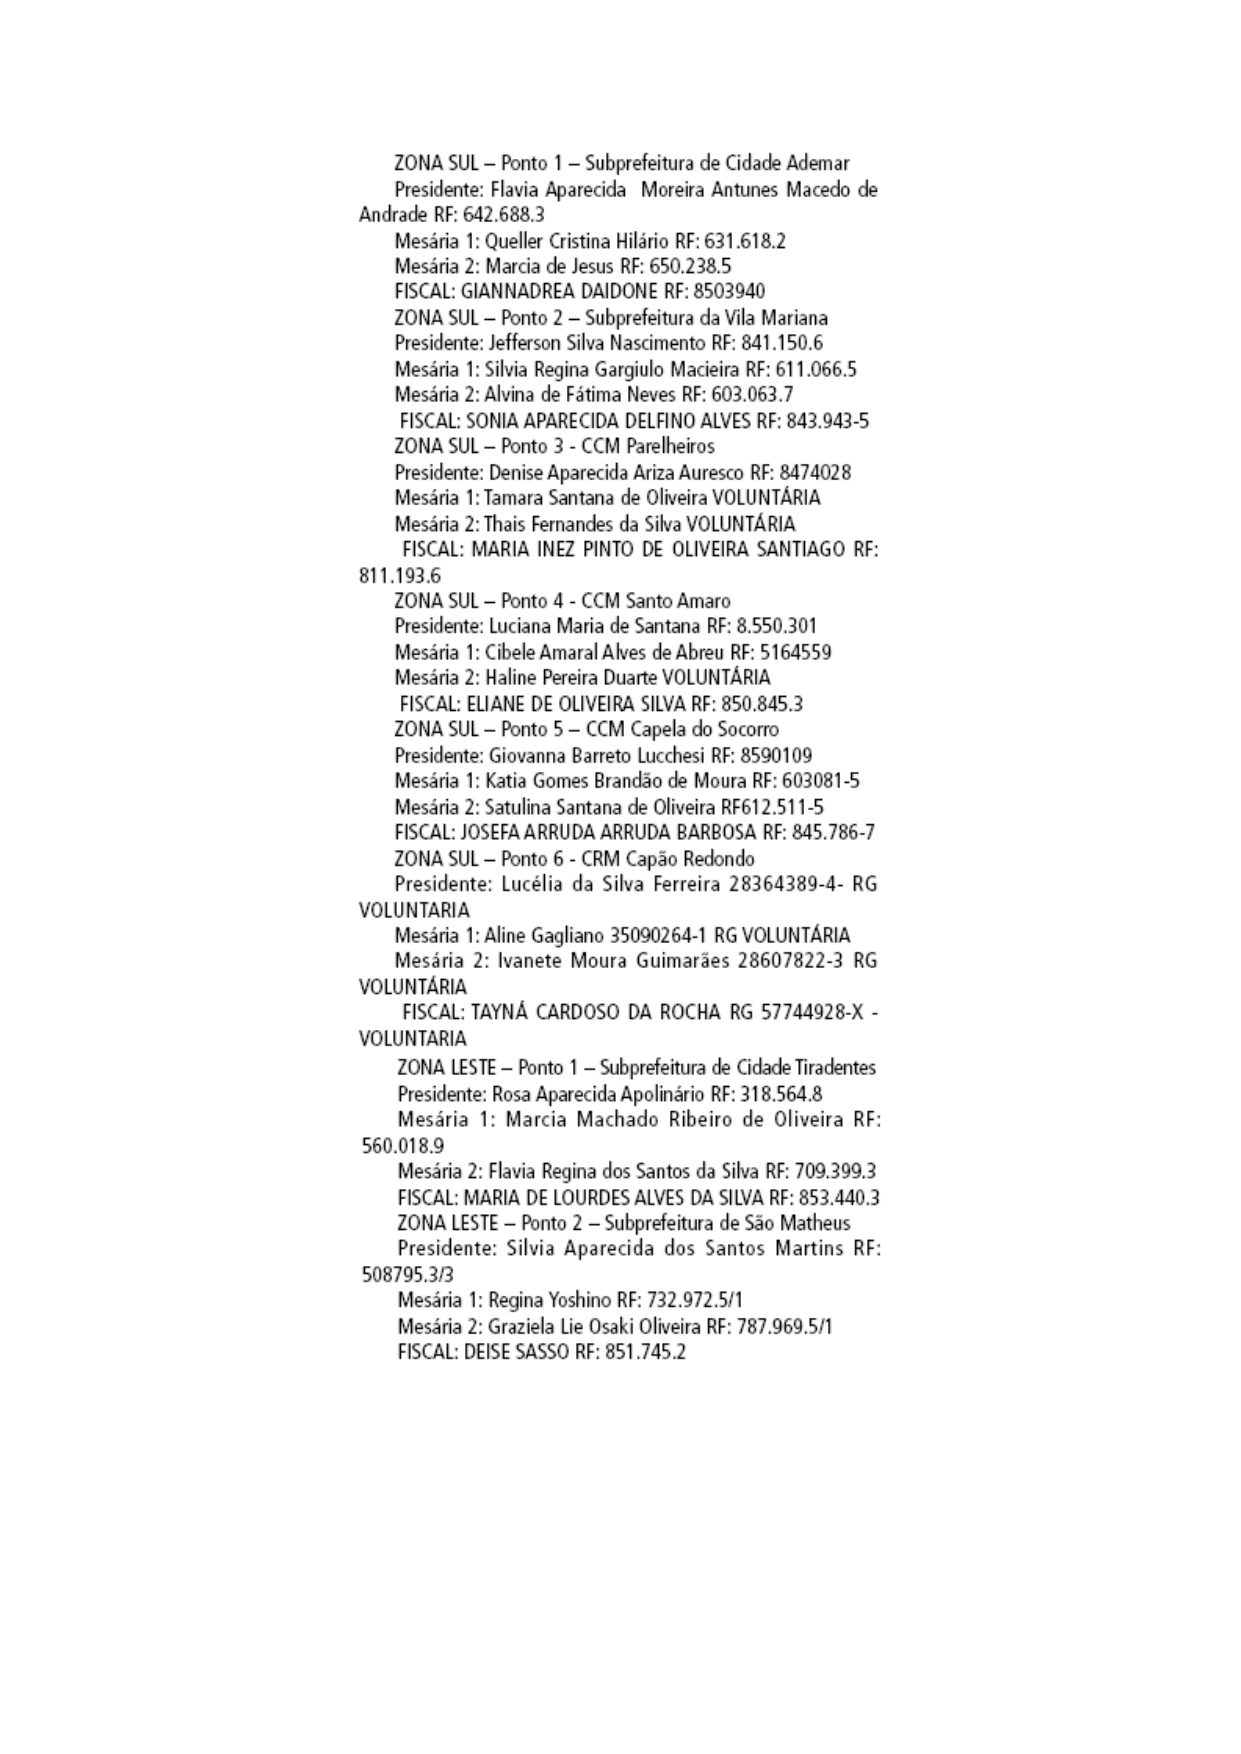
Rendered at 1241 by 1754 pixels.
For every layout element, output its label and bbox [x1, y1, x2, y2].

picture [353, 147, 888, 1364]
